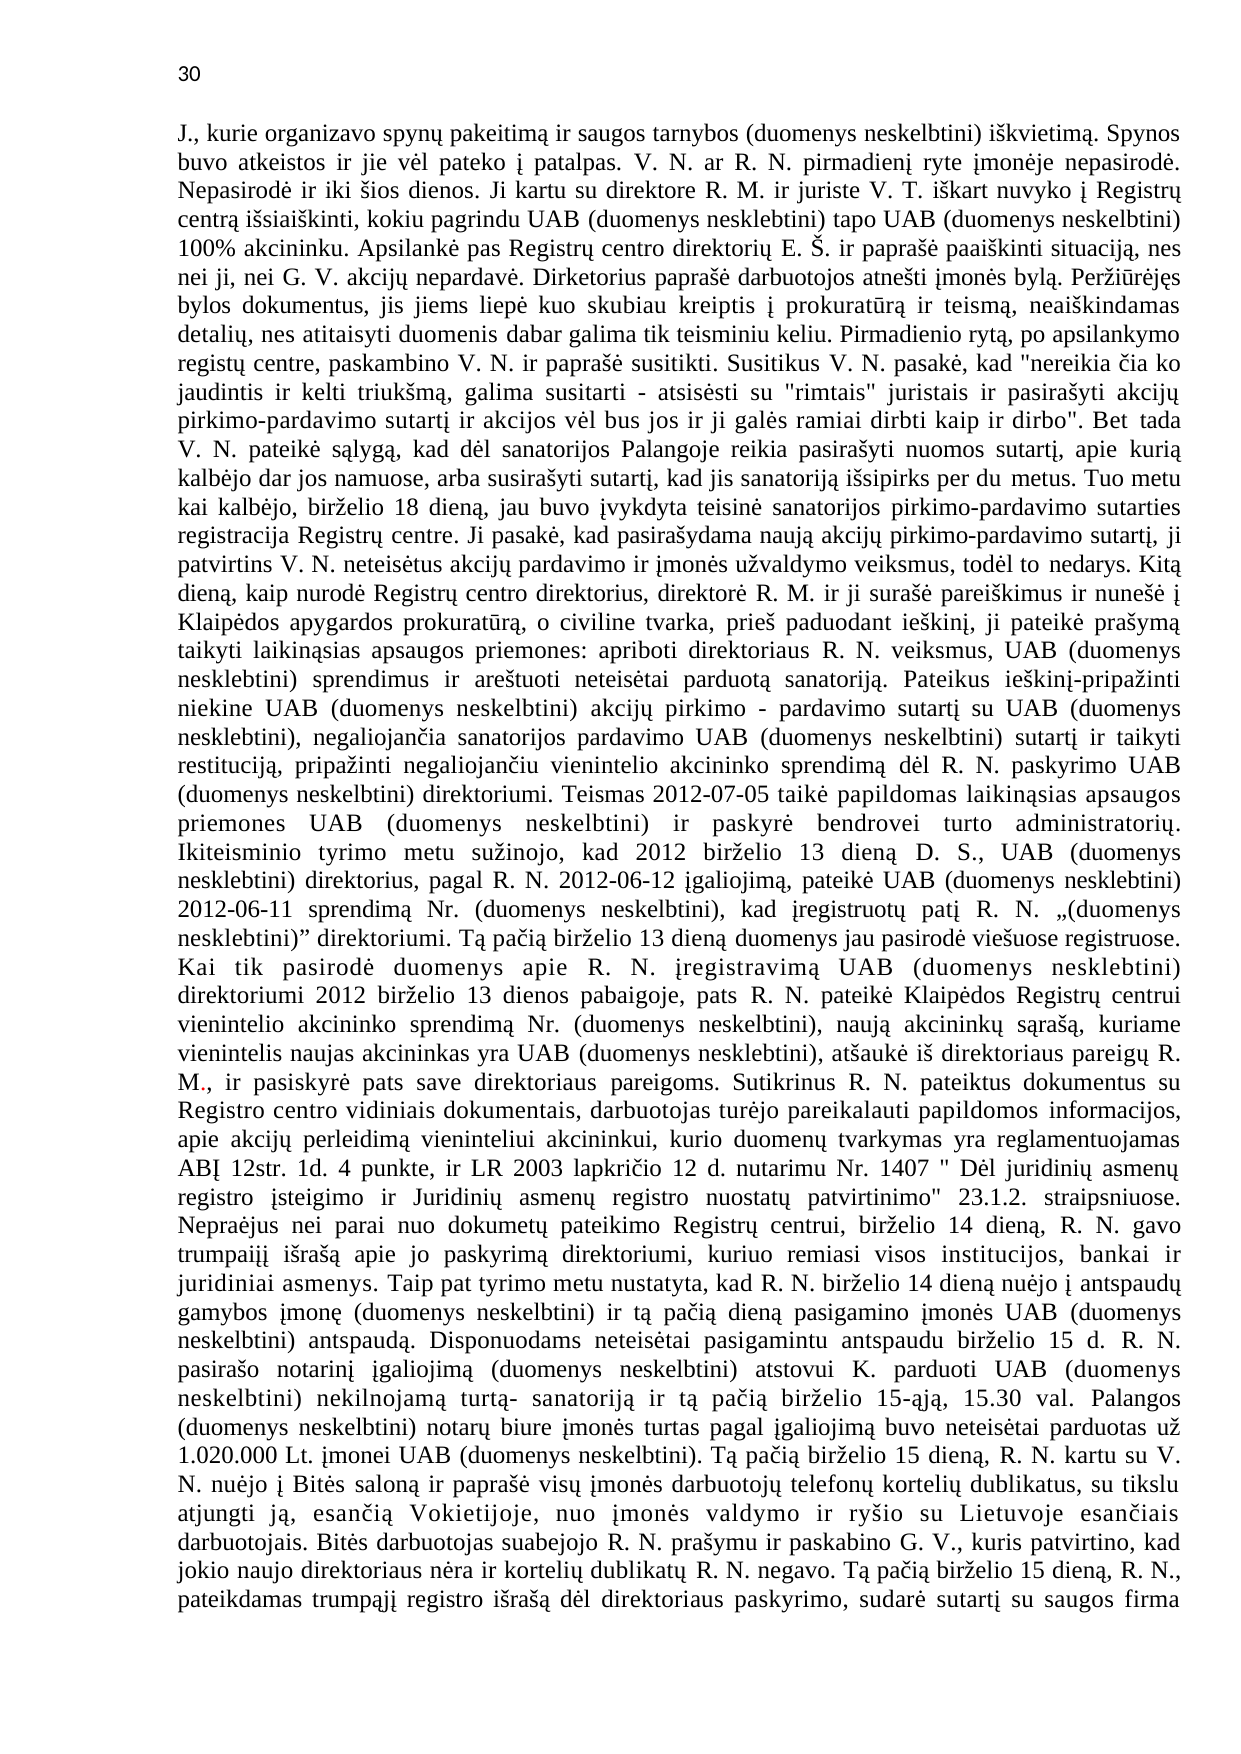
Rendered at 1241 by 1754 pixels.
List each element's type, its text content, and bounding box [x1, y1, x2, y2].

text J., kurie organizavo spynų pakeitimą ir saugos tarnybos (duomenys neskelbtini) iškvietimą. Spynos buvo atkeistos ir jie vėl pateko į patalpas. V. N. ar R. N. pirmadienį ryte įmonėje nepasirodė. Nepasirodė ir iki šios dienos. Ji kartu su direktore R. M. ir juriste V. T. iškart nuvyko į Registrų centrą išsiaiškinti, kokiu pagrindu UAB (duomenys nesklebtini) tapo UAB (duomenys neskelbtini) 100% akcininku. Apsilankė pas Registrų centro direktorių E. Š. ir paprašė paaiškinti situaciją, nes nei ji, nei G. V. akcijų nepardavė. Dirketorius paprašė darbuotojos atnešti įmonės bylą. Peržiūrėjęs bylos dokumentus, jis jiems liepė kuo skubiau kreiptis į prokuratūrą ir teismą, neaiškindamas detalių, nes atitaisyti duomenis dabar galima tik teisminiu keliu. Pirmadienio rytą, po apsilankymo registų centre, paskambino V. N. ir paprašė susitikti. Susitikus V. N. pasakė, kad "nereikia čia ko jaudintis ir kelti triukšmą, galima susitarti - atsisėsti su "rimtais" juristais ir pasirašyti akcijų pirkimo-pardavimo sutartį ir akcijos vėl bus jos ir ji galės ramiai dirbti kaip ir dirbo". Bet tada V. N. pateikė sąlygą, kad dėl sanatorijos Palangoje reikia pasirašyti nuomos sutartį, apie kurią kalbėjo dar jos namuose, arba susirašyti sutartį, kad jis sanatoriją išsipirks per du metus. Tuo metu kai kalbėjo, birželio 18 dieną, jau buvo įvykdyta teisinė sanatorijos pirkimo-pardavimo sutarties registracija Registrų centre. Ji pasakė, kad pasirašydama naują akcijų pirkimo-pardavimo sutartį, ji patvirtins V. N. neteisėtus akcijų pardavimo ir įmonės užvaldymo veiksmus, todėl to nedarys. Kitą dieną, kaip nurodė Registrų centro direktorius, direktorė R. M. ir ji surašė pareiškimus ir nunešė į Klaipėdos apygardos prokuratūrą, o civiline tvarka, prieš paduodant ieškinį, ji pateikė prašymą taikyti laikinąsias apsaugos priemones: apriboti direktoriaus R. N. veiksmus, UAB (duomenys nesklebtini) sprendimus ir areštuoti neteisėtai parduotą sanatoriją. Pateikus ieškinį-pripažinti niekine UAB (duomenys neskelbtini) akcijų pirkimo - pardavimo sutartį su UAB (duomenys nesklebtini), negaliojančia sanatorijos pardavimo UAB (duomenys neskelbtini) sutartį ir taikyti restituciją, pripažinti negaliojančiu vienintelio akcininko sprendimą dėl R. N. paskyrimo UAB (duomenys neskelbtini) direktoriumi. Teismas 2012-07-05 taikė papildomas laikinąsias apsaugos priemones UAB (duomenys neskelbtini) ir paskyrė bendrovei turto administratorių. Ikiteisminio tyrimo metu sužinojo, kad 2012 birželio 13 dieną D. S., UAB (duomenys nesklebtini) direktorius, pagal R. N. 2012-06-12 įgaliojimą, pateikė UAB (duomenys nesklebtini) 2012-06-11 sprendimą Nr. (duomenys neskelbtini), kad įregistruotų patį R. N. „(duomenys nesklebtini)” direktoriumi. Tą pačią birželio 13 dieną duomenys jau pasirodė viešuose registruose. Kai tik pasirodė duomenys apie R. N. įregistravimą UAB (duomenys nesklebtini) direktoriumi 2012 birželio 13 dienos pabaigoje, pats R. N. pateikė Klaipėdos Registrų centrui vienintelio akcininko sprendimą Nr. (duomenys neskelbtini), naują akcininkų sąrašą, kuriame vienintelis naujas akcininkas yra UAB (duomenys nesklebtini), atšaukė iš direktoriaus pareigų R. M., ir pasiskyrė pats save direktoriaus pareigoms. Sutikrinus R. N. pateiktus dokumentus su Registro centro vidiniais dokumentais, darbuotojas turėjo pareikalauti papildomos informacijos, apie akcijų perleidimą vieninteliui akcininkui, kurio duomenų tvarkymas yra reglamentuojamas ABĮ 12str. 1d. 4 punkte, ir LR 2003 lapkričio 12 d. nutarimu Nr. 1407 " Dėl juridinių asmenų registro įsteigimo ir Juridinių asmenų registro nuostatų patvirtinimo" 23.1.2. straipsniuose. Nepraėjus nei parai nuo dokumetų pateikimo Registrų centrui, birželio 14 dieną, R. N. gavo trumpaiįį išrašą apie jo paskyrimą direktoriumi, kuriuo remiasi visos institucijos, bankai ir juridiniai asmenys. Taip pat tyrimo metu nustatyta, kad R. N. birželio 14 dieną nuėjo į antspaudų gamybos įmonę (duomenys neskelbtini) ir tą pačią dieną pasigamino įmonės UAB (duomenys neskelbtini) antspaudą. Disponuodams neteisėtai pasigamintu antspaudu birželio 15 d. R. N. pasirašo notarinį įgaliojimą (duomenys neskelbtini) atstovui K. parduoti UAB (duomenys neskelbtini) nekilnojamą turtą- sanatoriją ir tą pačią birželio 15-ąją, 15.30 val. Palangos (duomenys neskelbtini) notarų biure įmonės turtas pagal įgaliojimą buvo neteisėtai parduotas už 1.020.000 Lt. įmonei UAB (duomenys neskelbtini). Tą pačią birželio 15 dieną, R. N. kartu su V. N. nuėjo į Bitės saloną ir paprašė visų įmonės darbuotojų telefonų kortelių dublikatus, su tikslu atjungti ją, esančią Vokietijoje, nuo įmonės valdymo ir ryšio su Lietuvoje esančiais darbuotojais. Bitės darbuotojas suabejojo R. N. prašymu ir paskabino G. V., kuris patvirtino, kad jokio naujo direktoriaus nėra ir kortelių dublikatų R. N. negavo. Tą pačią birželio 15 dieną, R. N., pateikdamas trumpąjį registro išrašą dėl direktoriaus paskyrimo, sudarė sutartį su saugos firma [177, 118, 1181, 1613]
